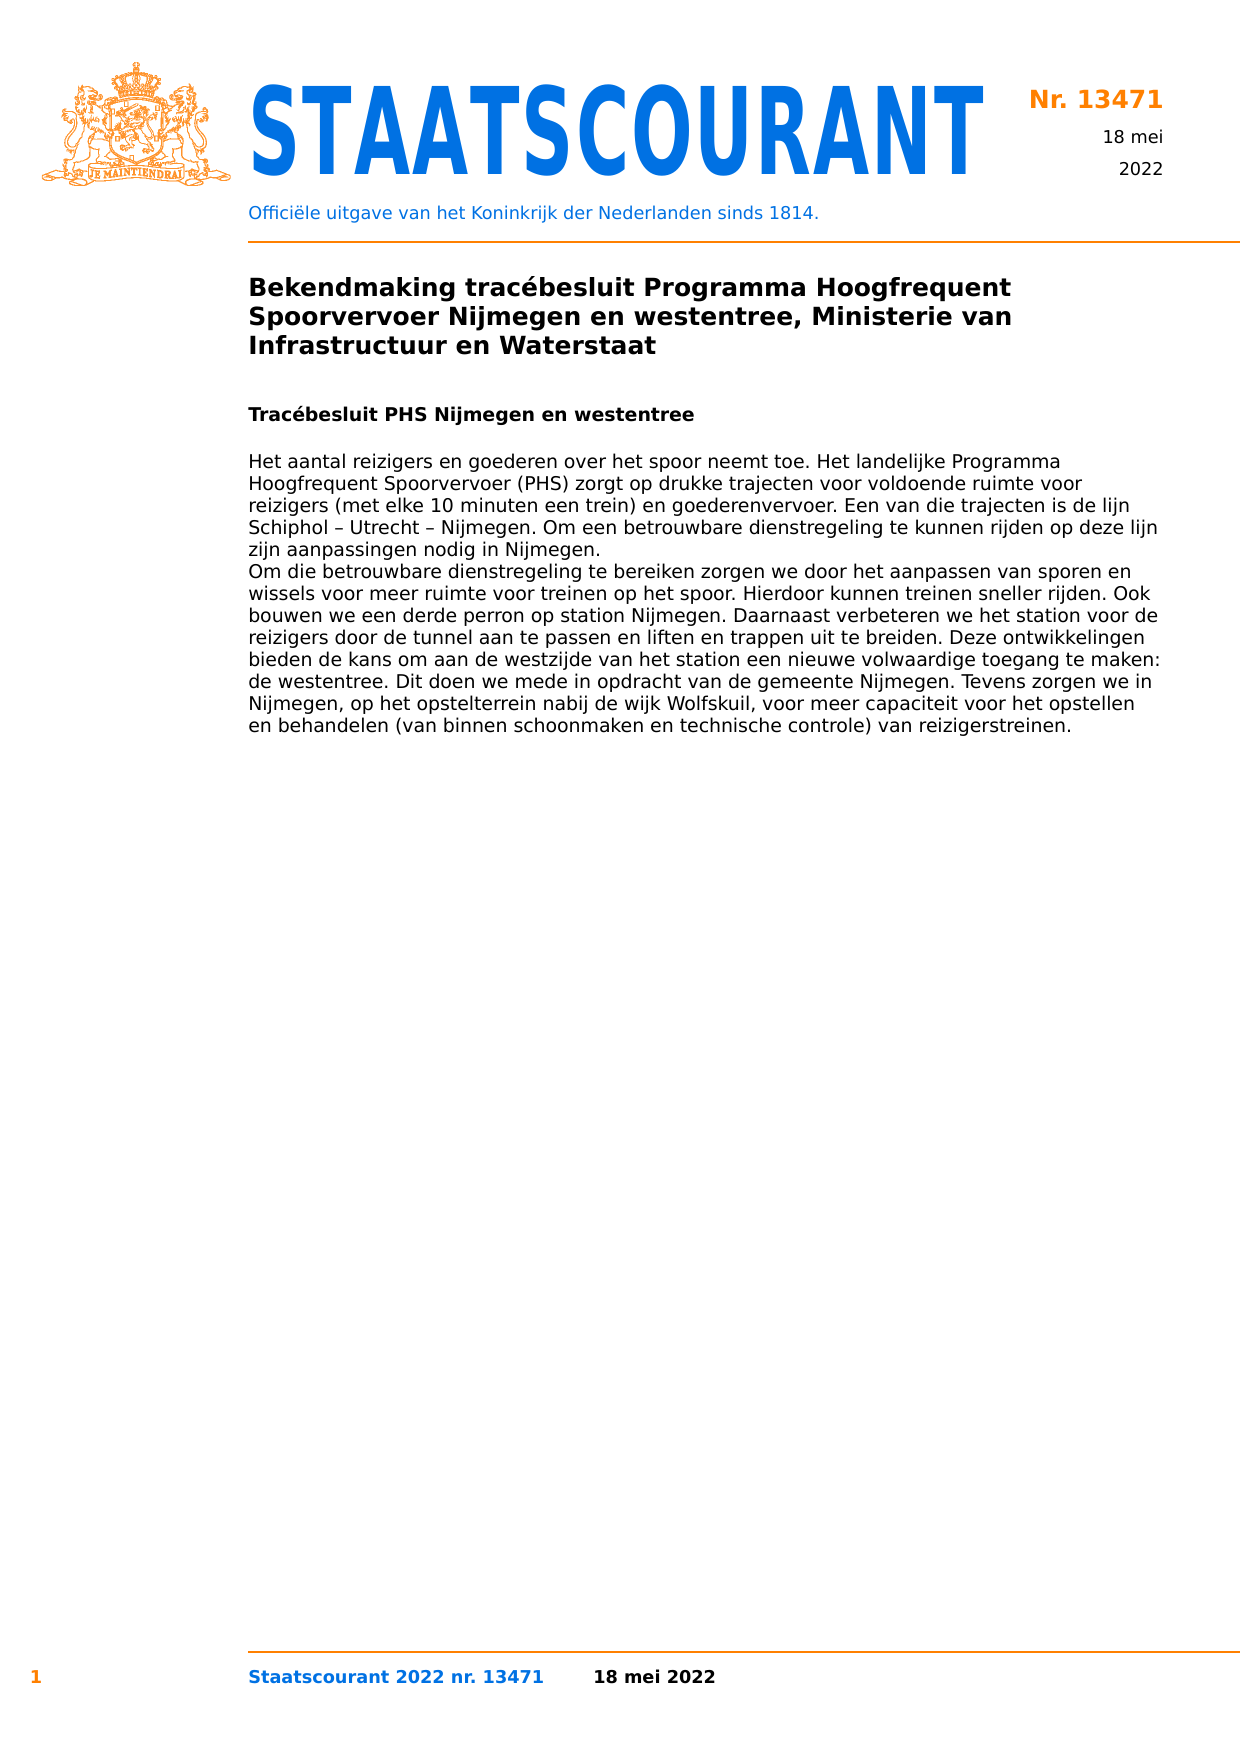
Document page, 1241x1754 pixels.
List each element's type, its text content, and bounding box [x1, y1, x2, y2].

text Om die betrouwbare dienstregeling te bereiken zorgen we door het aanpassen van sporen en wissels voor meer ruimte voor treinen op het spoor. Hierdoor kunnen treinen sneller rijden. Ook bouwen we een derde perron op station Nijmegen. Daarnaast verbeteren we het station voor de reizigers door de tunnel aan te passen en liften en trappen uit te breiden. Deze ontwikkelingen bieden de kans om aan de westzijde van het station een nieuwe volwaardige toegang te maken: de westentree. Dit doen we mede in opdracht van de gemeente Nijmegen. Tevens zorgen we in Nijmegen, op het opstelterrein nabij de wijk Wolfskuil, voor meer capaciteit voor het opstellen en behandelen (van binnen schoonmaken en technische controle) van reizigerstreinen. [248, 561, 1163, 737]
picture [41, 62, 231, 186]
table_cell Officiële uitgave van het Koninkrijk der Nederlanden sinds 1814. [248, 203, 1240, 241]
table_header [25, 62, 248, 241]
table_header STAATSCOURANT [248, 62, 998, 203]
subtitle Tracébesluit PHS Nijmegen en westentree [248, 404, 1163, 426]
table_header Nr. 13471 [998, 62, 1240, 121]
table_cell 2022 [998, 153, 1240, 203]
text Het aantal reizigers en goederen over het spoor neemt toe. Het landelijke Programma Hoogfrequent Spoorvervoer (PHS) zorgt op drukke trajecten voor voldoende ruimte voor reizigers (met elke 10 minuten een trein) en goederenvervoer. Een van die trajecten is de lijn Schiphol – Utrecht – Nijmegen. Om een betrouwbare dienstregeling te kunnen rijden op deze lijn zijn aanpassingen nodig in Nijmegen. [248, 451, 1163, 561]
table_cell 18 mei [998, 121, 1240, 153]
subtitle Bekendmaking tracébesluit Programma Hoogfrequent Spoorvervoer Nijmegen en westentree, Ministerie van Infrastructuur en Waterstaat [248, 273, 1163, 361]
